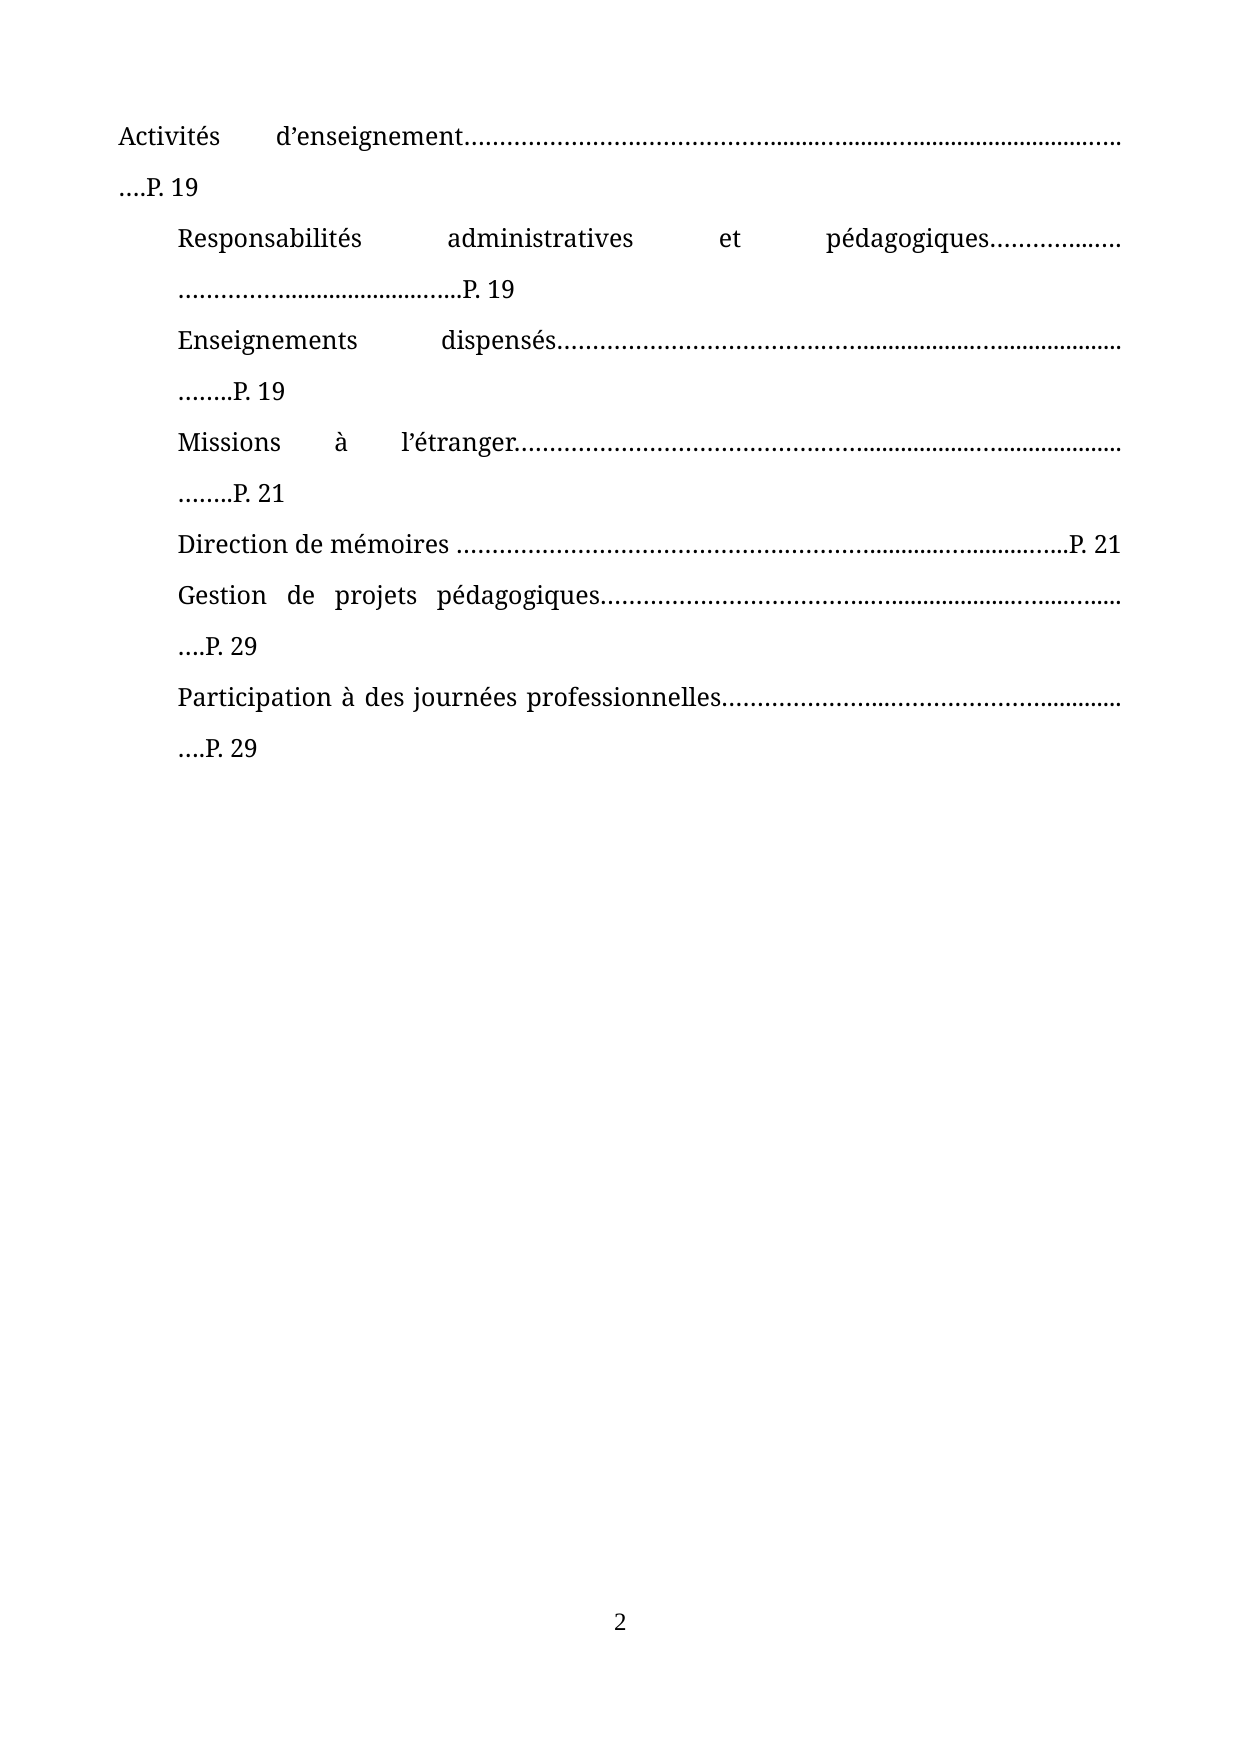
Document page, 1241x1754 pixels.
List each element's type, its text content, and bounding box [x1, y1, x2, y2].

text Responsabilités administratives et pédagogiques…………...….……………......................…...P. 19 [177, 220, 1122, 305]
text Enseignements dispensés……………………………….……..................…....................……..P. 19 [177, 322, 1122, 407]
text Participation à des journées professionnelles…………………...………………….............….P. 29 [177, 679, 1122, 765]
text Missions à l’étranger…………………………………….……..................…....................……..P. 21 [177, 424, 1122, 509]
text Activités d’enseignement…………………….………………........…........…............................…..….P. 19 [118, 118, 1122, 203]
text Direction de mémoires ……………………………………….…………............…..........…...P. 21 [177, 526, 1122, 561]
text Gestion de projets pédagogiques………………………………..…....................….....….....….P. 29 [177, 577, 1122, 663]
